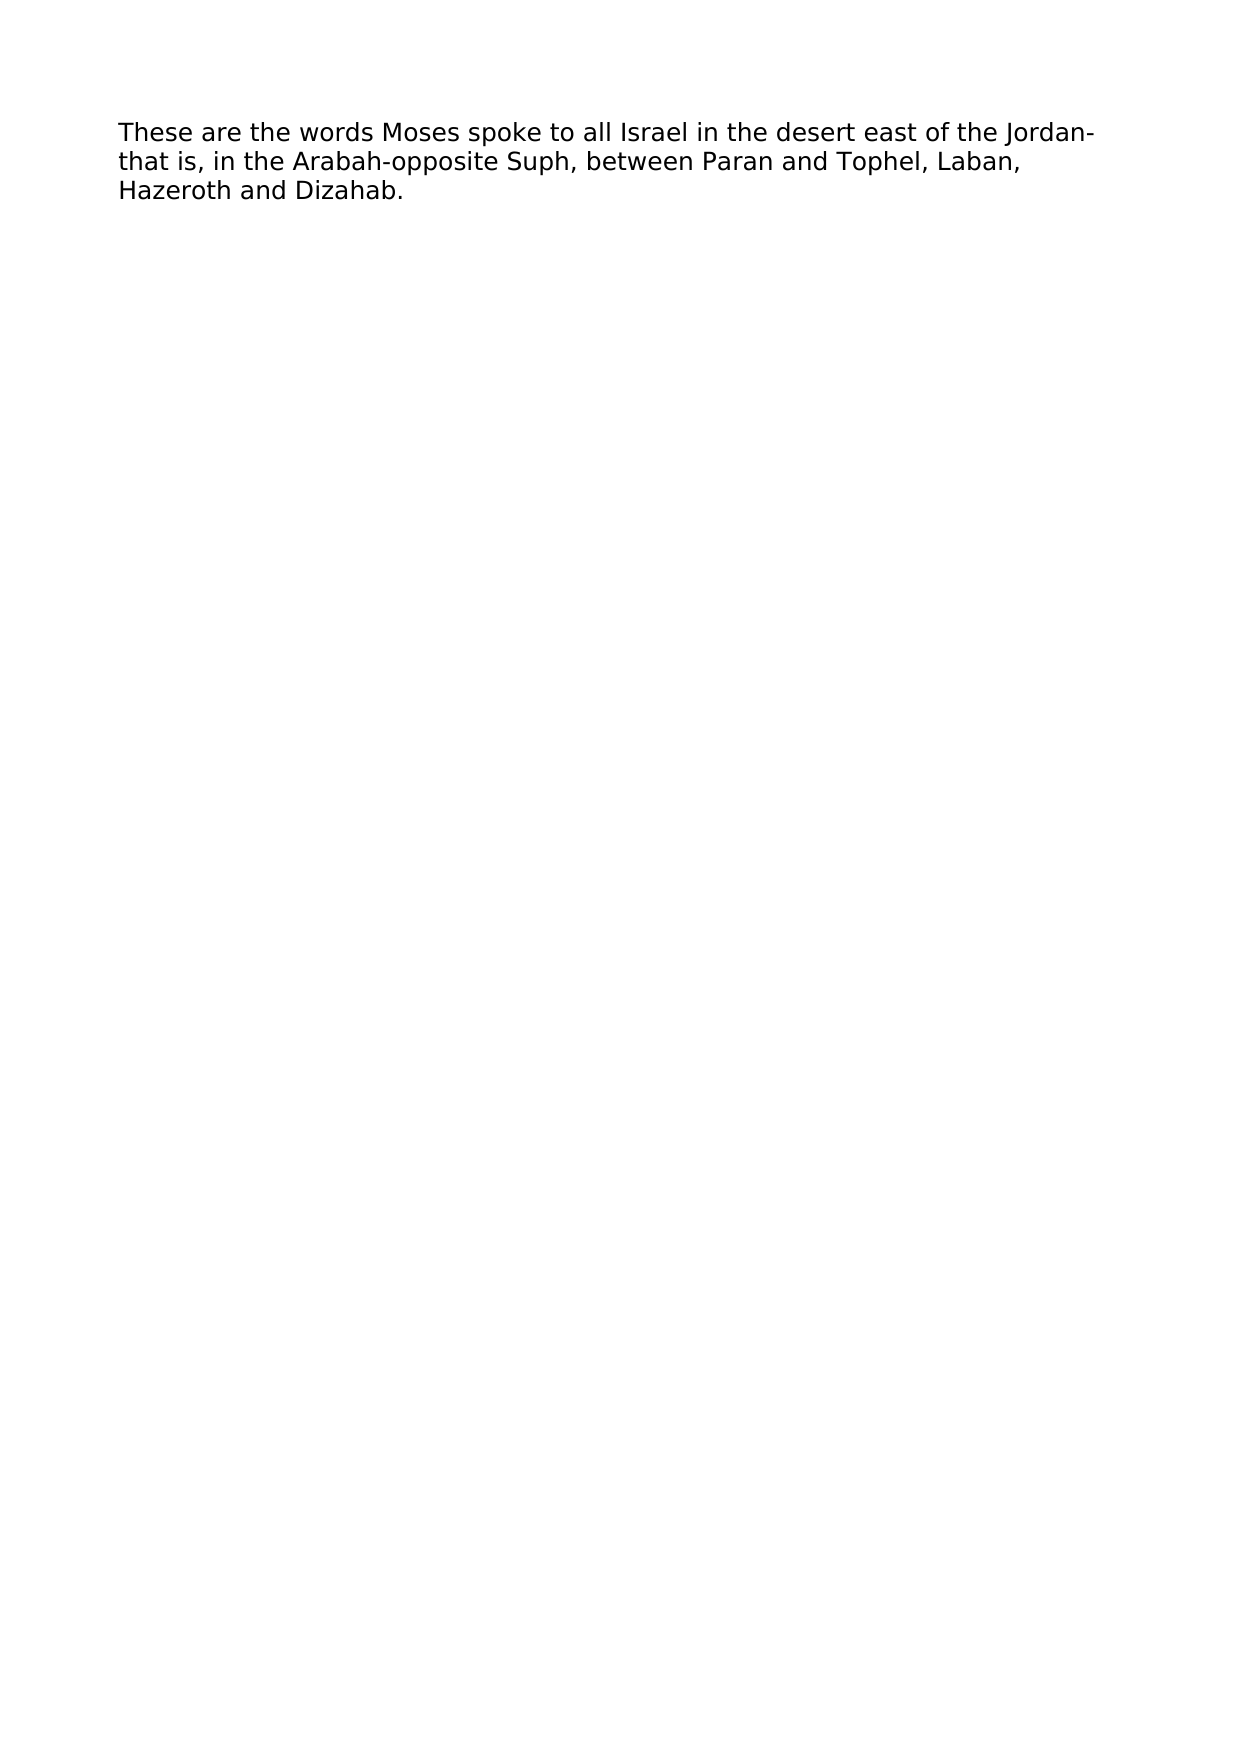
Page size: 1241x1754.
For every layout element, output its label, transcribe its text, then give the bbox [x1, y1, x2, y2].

text These are the words Moses spoke to all Israel in the desert east of the Jordan-that is, in the Arabah-opposite Suph, between Paran and Tophel, Laban, Hazeroth and Dizahab. [118, 118, 1122, 206]
